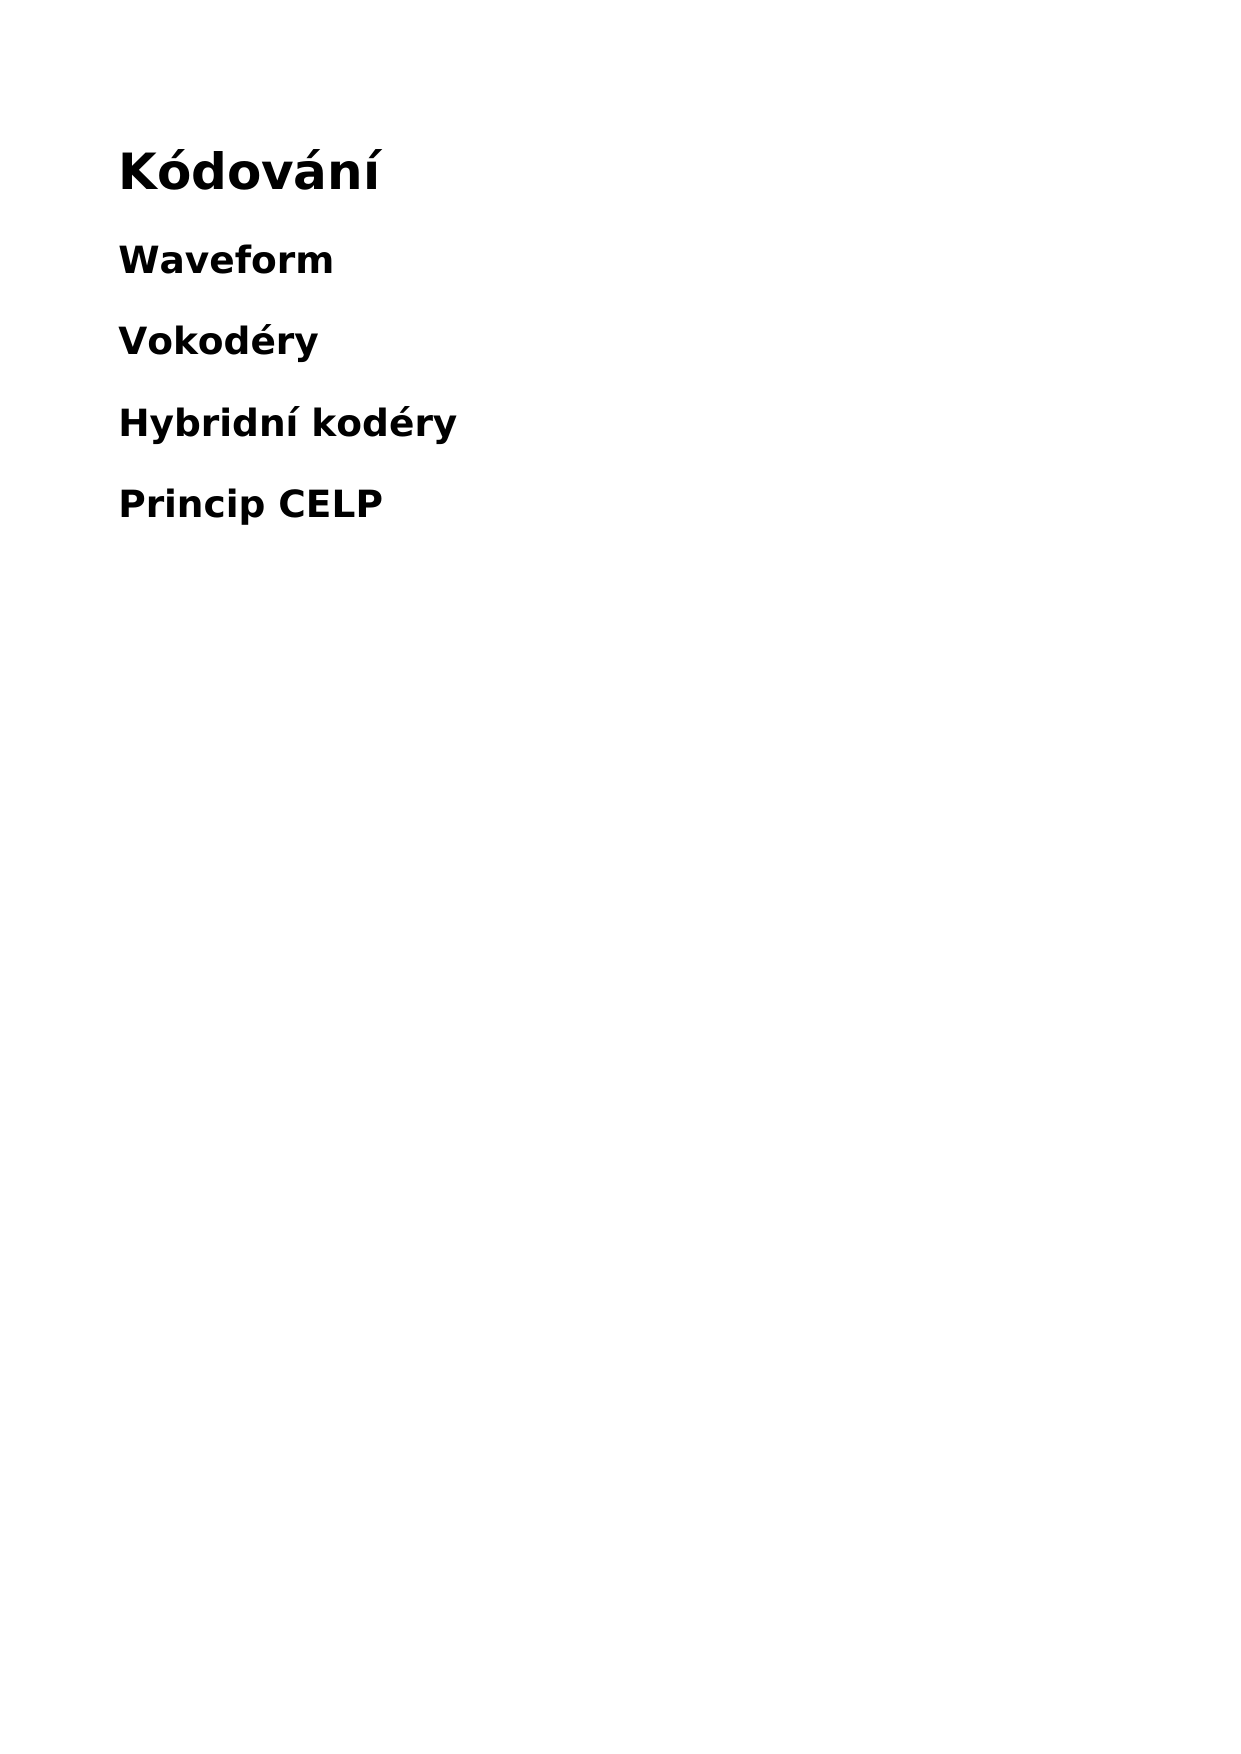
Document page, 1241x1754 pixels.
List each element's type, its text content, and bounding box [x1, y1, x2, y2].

subtitle Vokodéry [118, 320, 1122, 364]
subtitle Princip CELP [118, 482, 1122, 526]
subtitle Kódování [118, 143, 1122, 201]
subtitle Waveform [118, 239, 1122, 282]
subtitle Hybridní kodéry [118, 401, 1122, 445]
